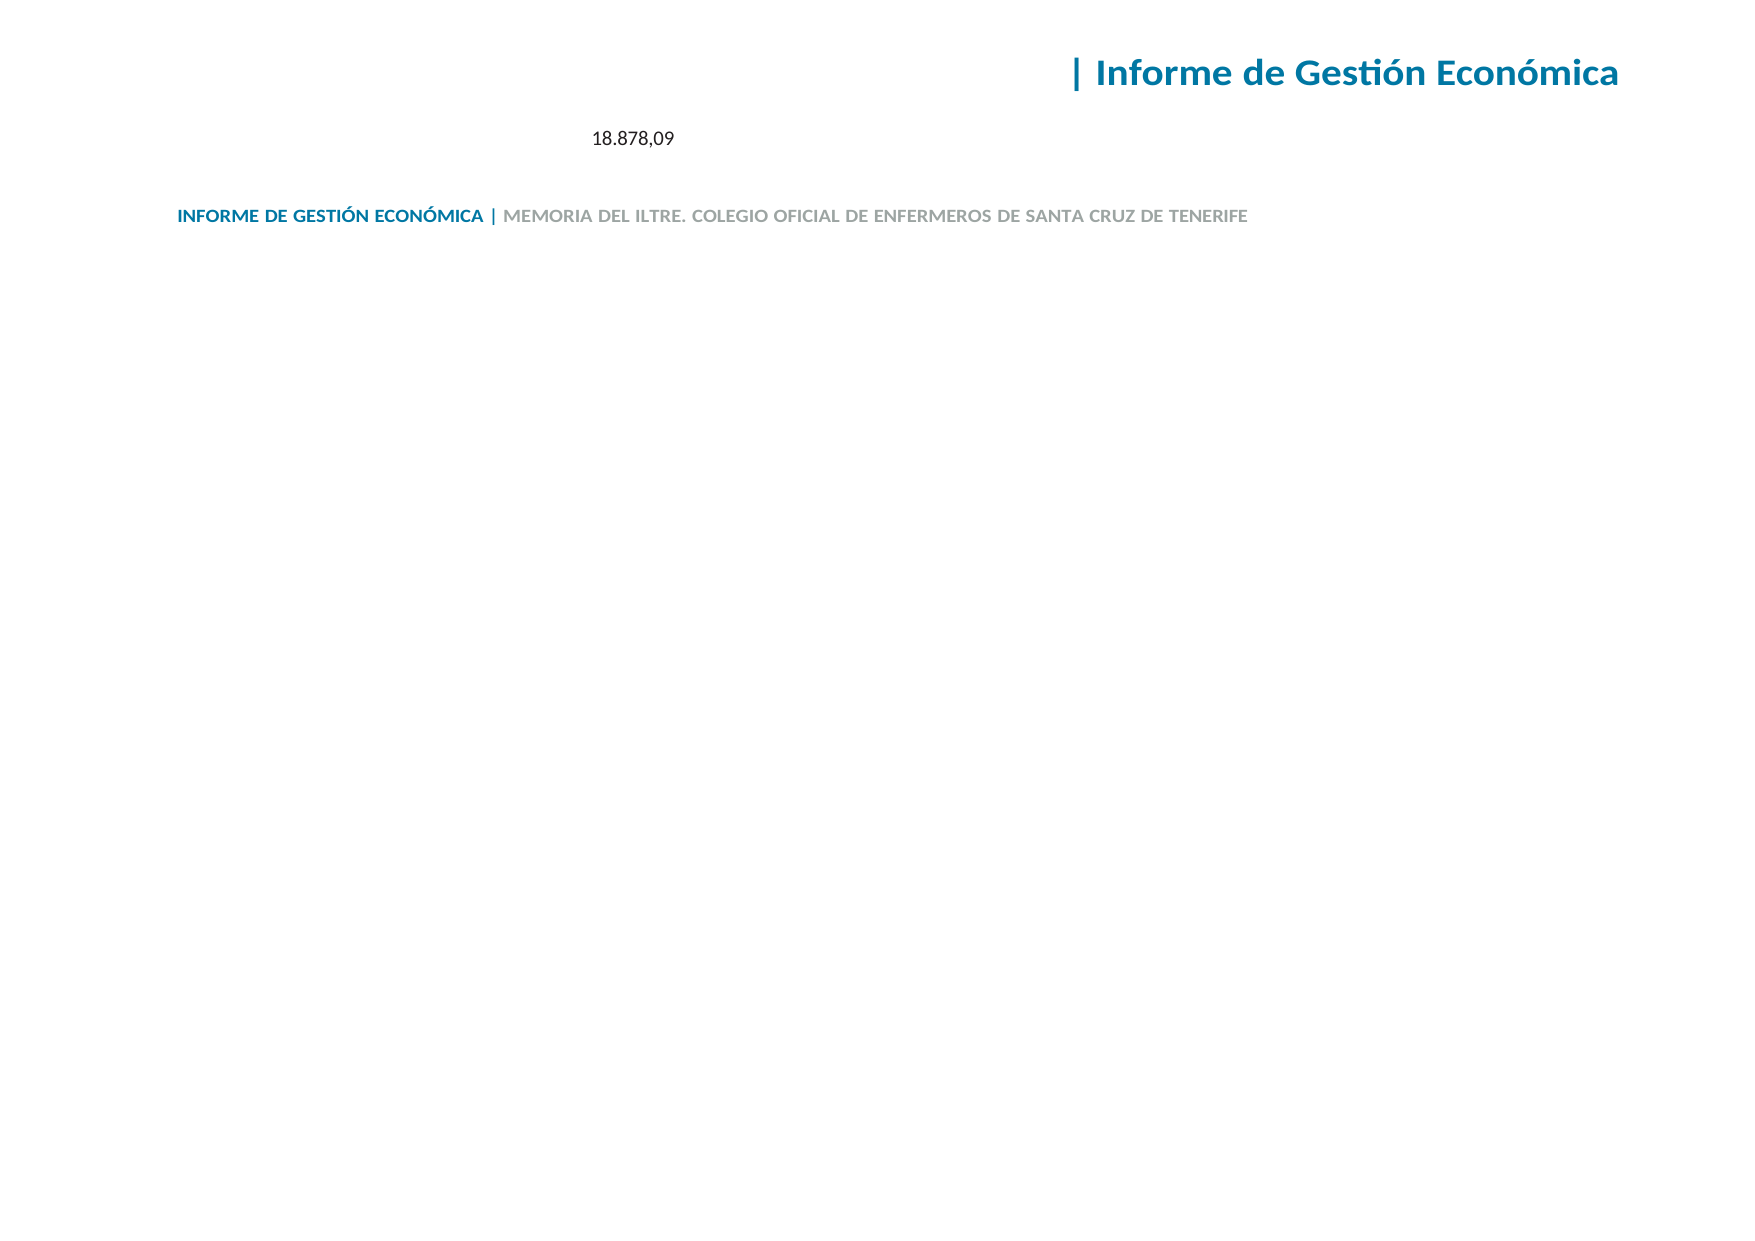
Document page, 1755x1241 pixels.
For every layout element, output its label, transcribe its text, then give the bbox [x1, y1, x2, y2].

text INFORME DE GESTIÓN ECONÓMICA | MEMORIA DEL ILTRE. COLEGIO OFICIAL DE ENFERMEROS DE SANTA CRUZ DE TENERIFE [177, 204, 1636, 227]
text 18.878,09 [591, 125, 1636, 151]
